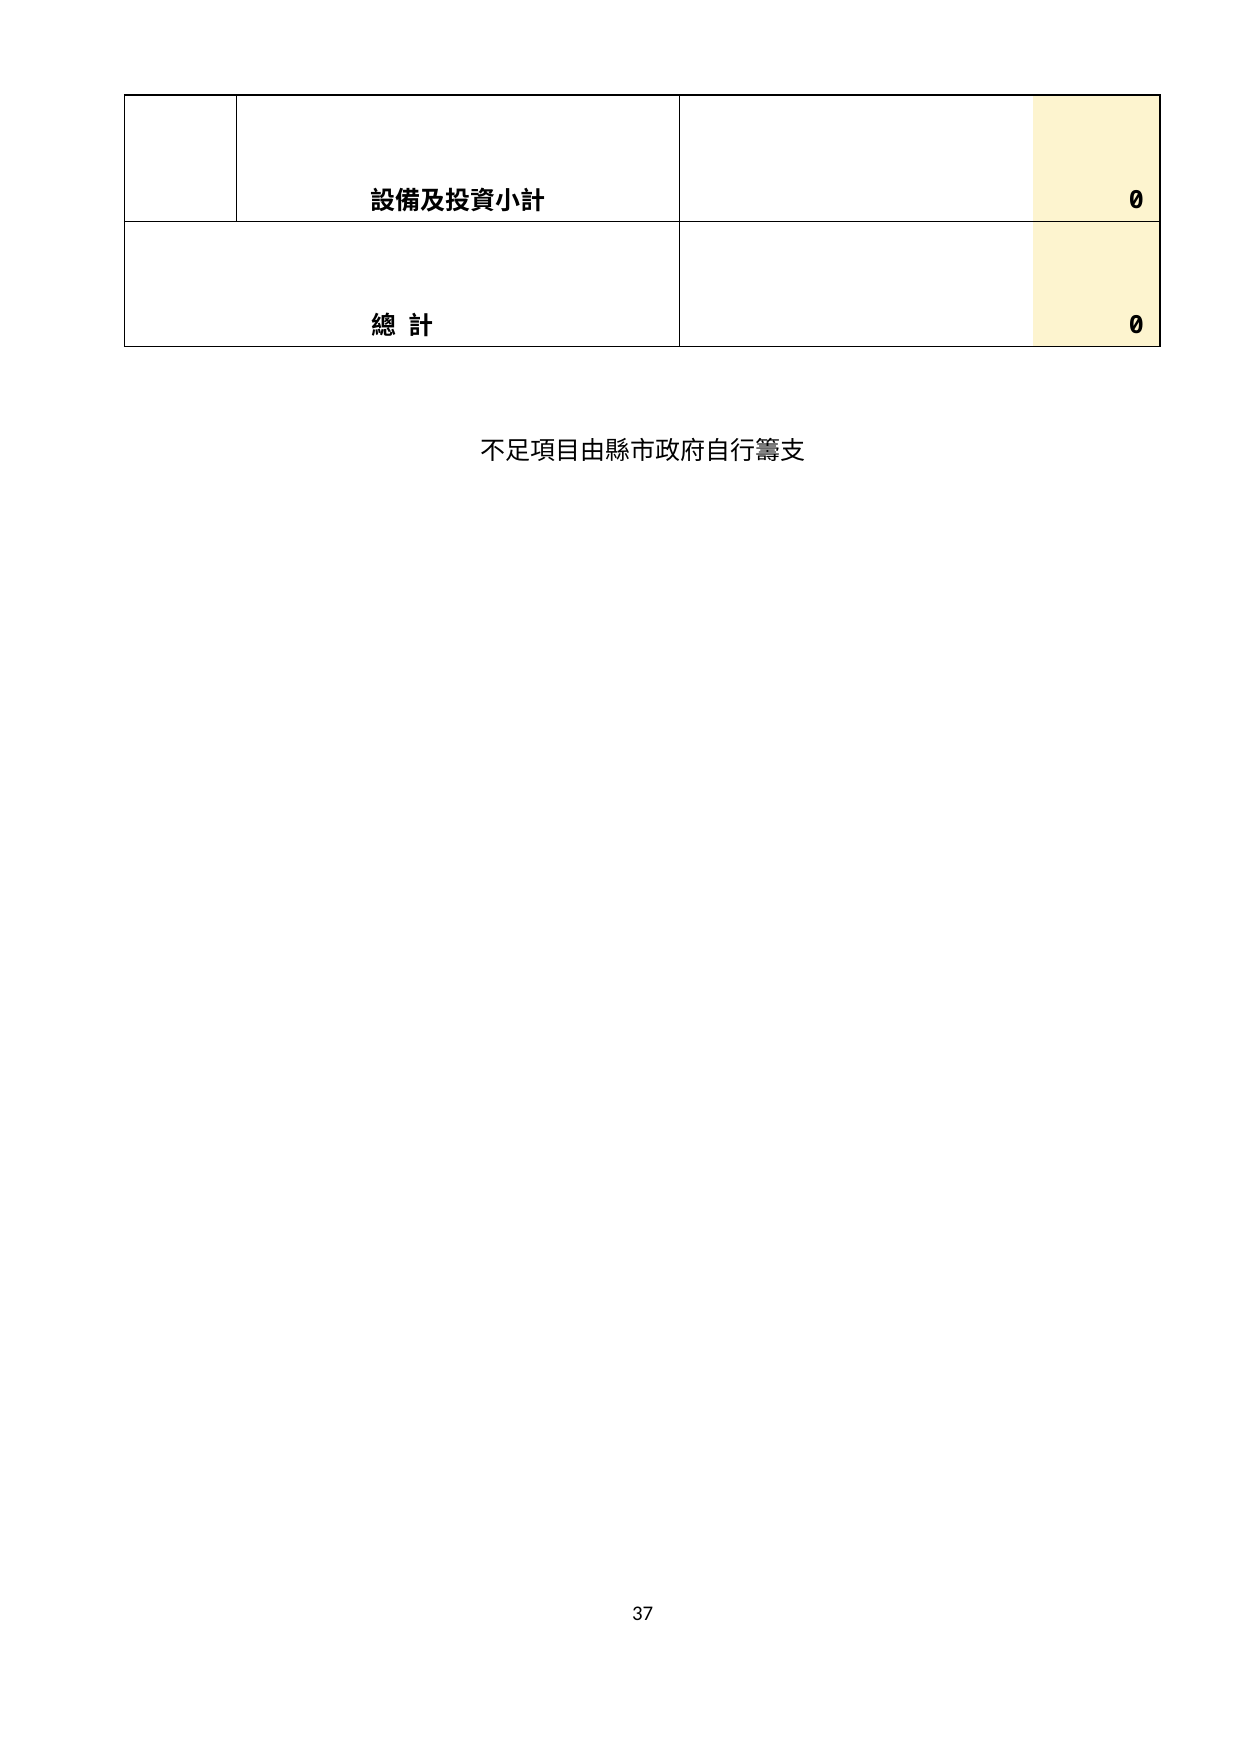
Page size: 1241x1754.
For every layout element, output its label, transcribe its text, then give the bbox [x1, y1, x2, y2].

table_cell [798, 96, 916, 221]
table_cell [680, 96, 797, 221]
table_cell [680, 222, 797, 346]
table_cell [916, 96, 1033, 221]
table_cell 不足項目由縣市政府自行籌支 [125, 347, 1160, 471]
table_cell [125, 96, 236, 221]
table_cell 0 [1033, 96, 1159, 221]
table_cell [916, 222, 1033, 346]
table_cell [798, 222, 916, 346]
table_cell 0 [1033, 222, 1159, 346]
table_cell 總 計 [125, 222, 679, 346]
table_cell 設備及投資小計 [237, 96, 679, 221]
